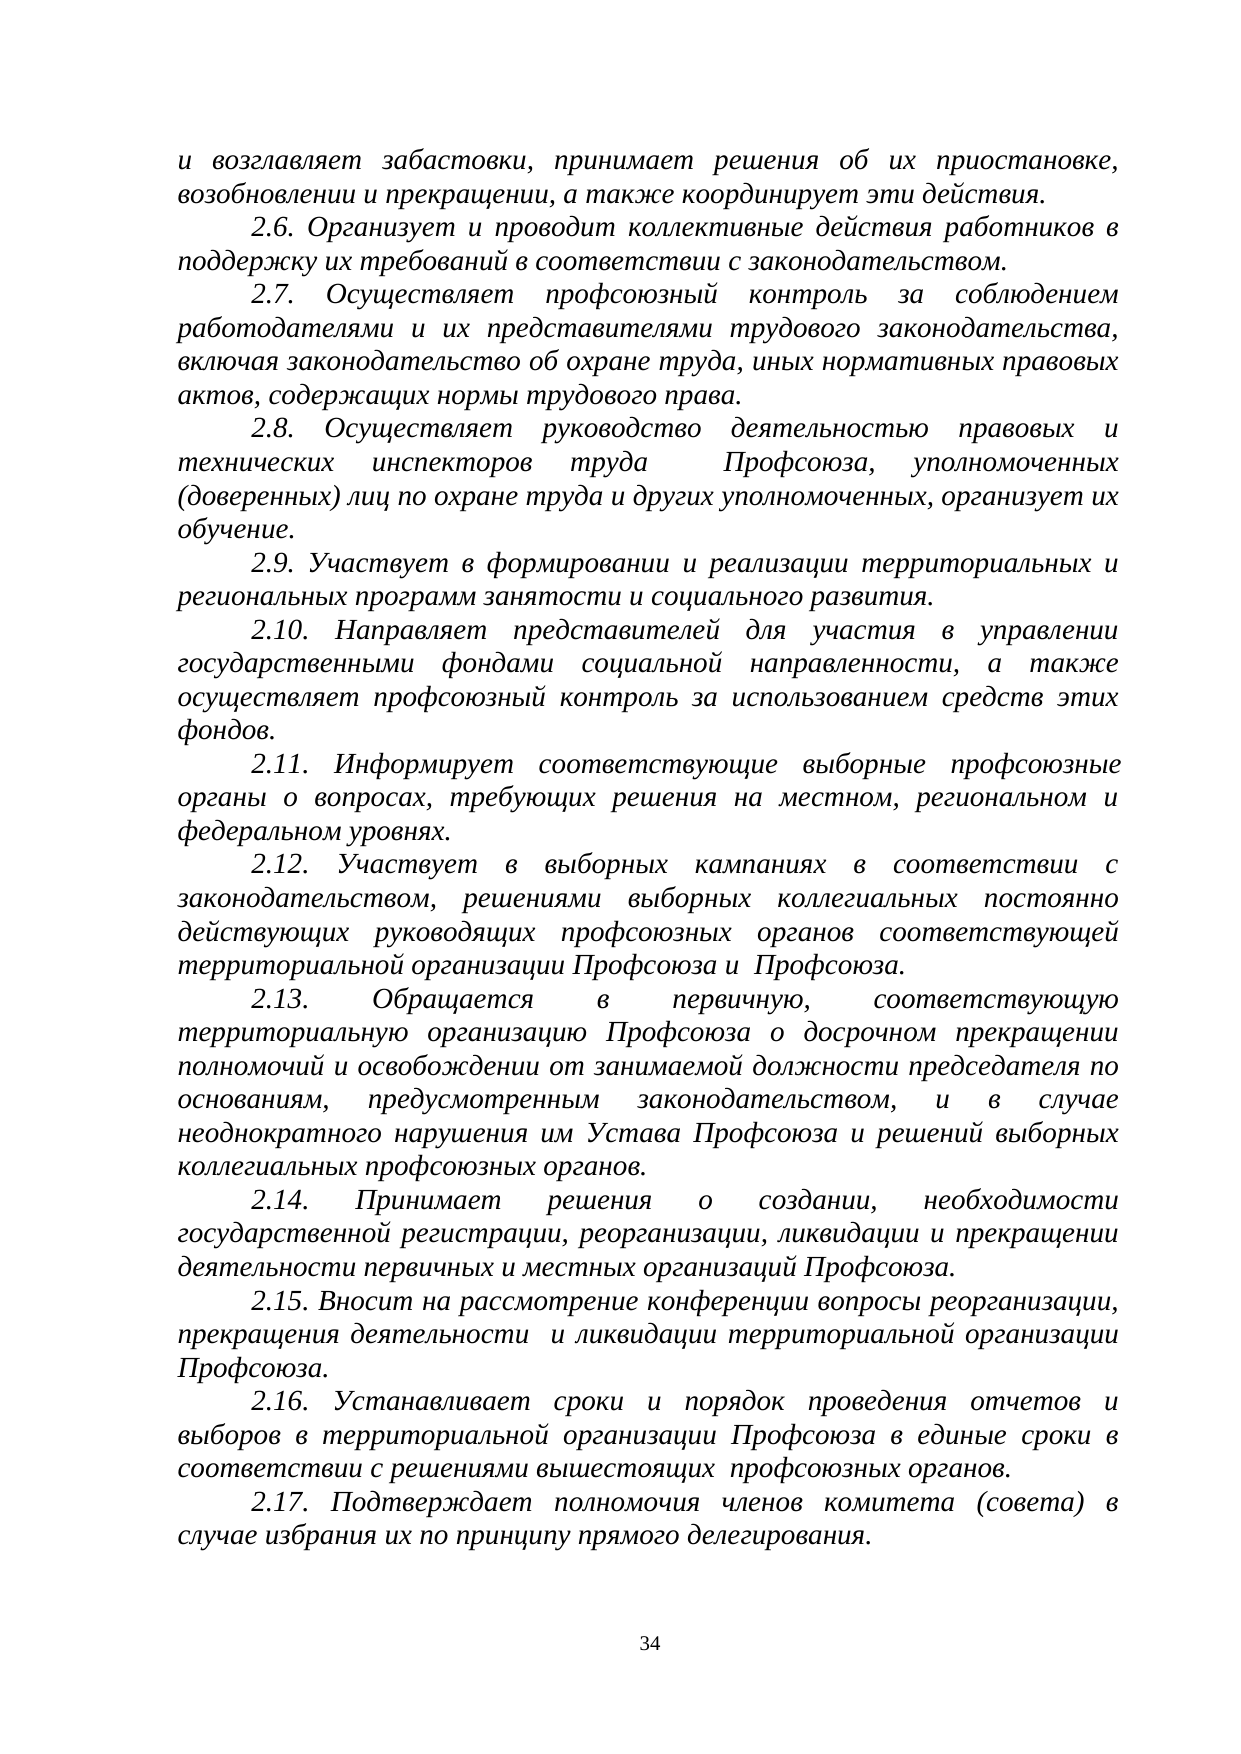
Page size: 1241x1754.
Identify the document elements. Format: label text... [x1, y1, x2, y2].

text 2.6. Организует и проводит коллективные действия работников в поддержку их требований в соответствии с законодательством. [177, 209, 1122, 276]
text 2.16. Устанавливает сроки и порядок проведения отчетов и выборов в территориальной организации Профсоюза в единые сроки в соответствии с решениями вышестоящих профсоюзных органов. [177, 1383, 1122, 1484]
text 2.13. Обращается в первичную, соответствующую территориальную организацию Профсоюза о досрочном прекращении полномочий и освобождении от занимаемой должности председателя по основаниям, предусмотренным законодательством, и в случае неоднократного нарушения им Устава Профсоюза и решений выборных коллегиальных профсоюзных органов. [177, 981, 1122, 1182]
text 2.12. Участвует в выборных кампаниях в соответствии с законодательством, решениями выборных коллегиальных постоянно действующих руководящих профсоюзных органов соответствующей территориальной организации Профсоюза и Профсоюза. [177, 847, 1122, 981]
text 2.15. Вносит на рассмотрение конференции вопросы реорганизации, прекращения деятельности и ликвидации территориальной организации Профсоюза. [177, 1283, 1122, 1383]
text 2.17. Подтверждает полномочия членов комитета (совета) в случае избрания их по принципу прямого делегирования. [177, 1484, 1122, 1551]
text и возглавляет забастовки, принимает решения об их приостановке, возобновлении и прекращении, а также координирует эти действия. [177, 142, 1122, 209]
text 2.10. Направляет представителей для участия в управлении государственными фондами социальной направленности, а также осуществляет профсоюзный контроль за использованием средств этих фондов. [177, 612, 1122, 746]
text 2.14. Принимает решения о создании, необходимости государственной регистрации, реорганизации, ликвидации и прекращении деятельности первичных и местных организаций Профсоюза. [177, 1182, 1122, 1283]
text 2.7. Осуществляет профсоюзный контроль за соблюдением работодателями и их представителями трудового законодательства, включая законодательство об охране труда, иных нормативных правовых актов, содержащих нормы трудового права. [177, 276, 1122, 411]
text 2.8. Осуществляет руководство деятельностью правовых и технических инспекторов труда Профсоюза, уполномоченных (доверенных) лиц по охране труда и других уполномоченных, организует их обучение. [177, 411, 1122, 545]
text 2.9. Участвует в формировании и реализации территориальных и региональных программ занятости и социального развития. [177, 545, 1122, 612]
text 2.11. Информирует соответствующие выборные профсоюзные органы о вопросах, требующих решения на местном, региональном и федеральном уровнях. [177, 746, 1122, 847]
